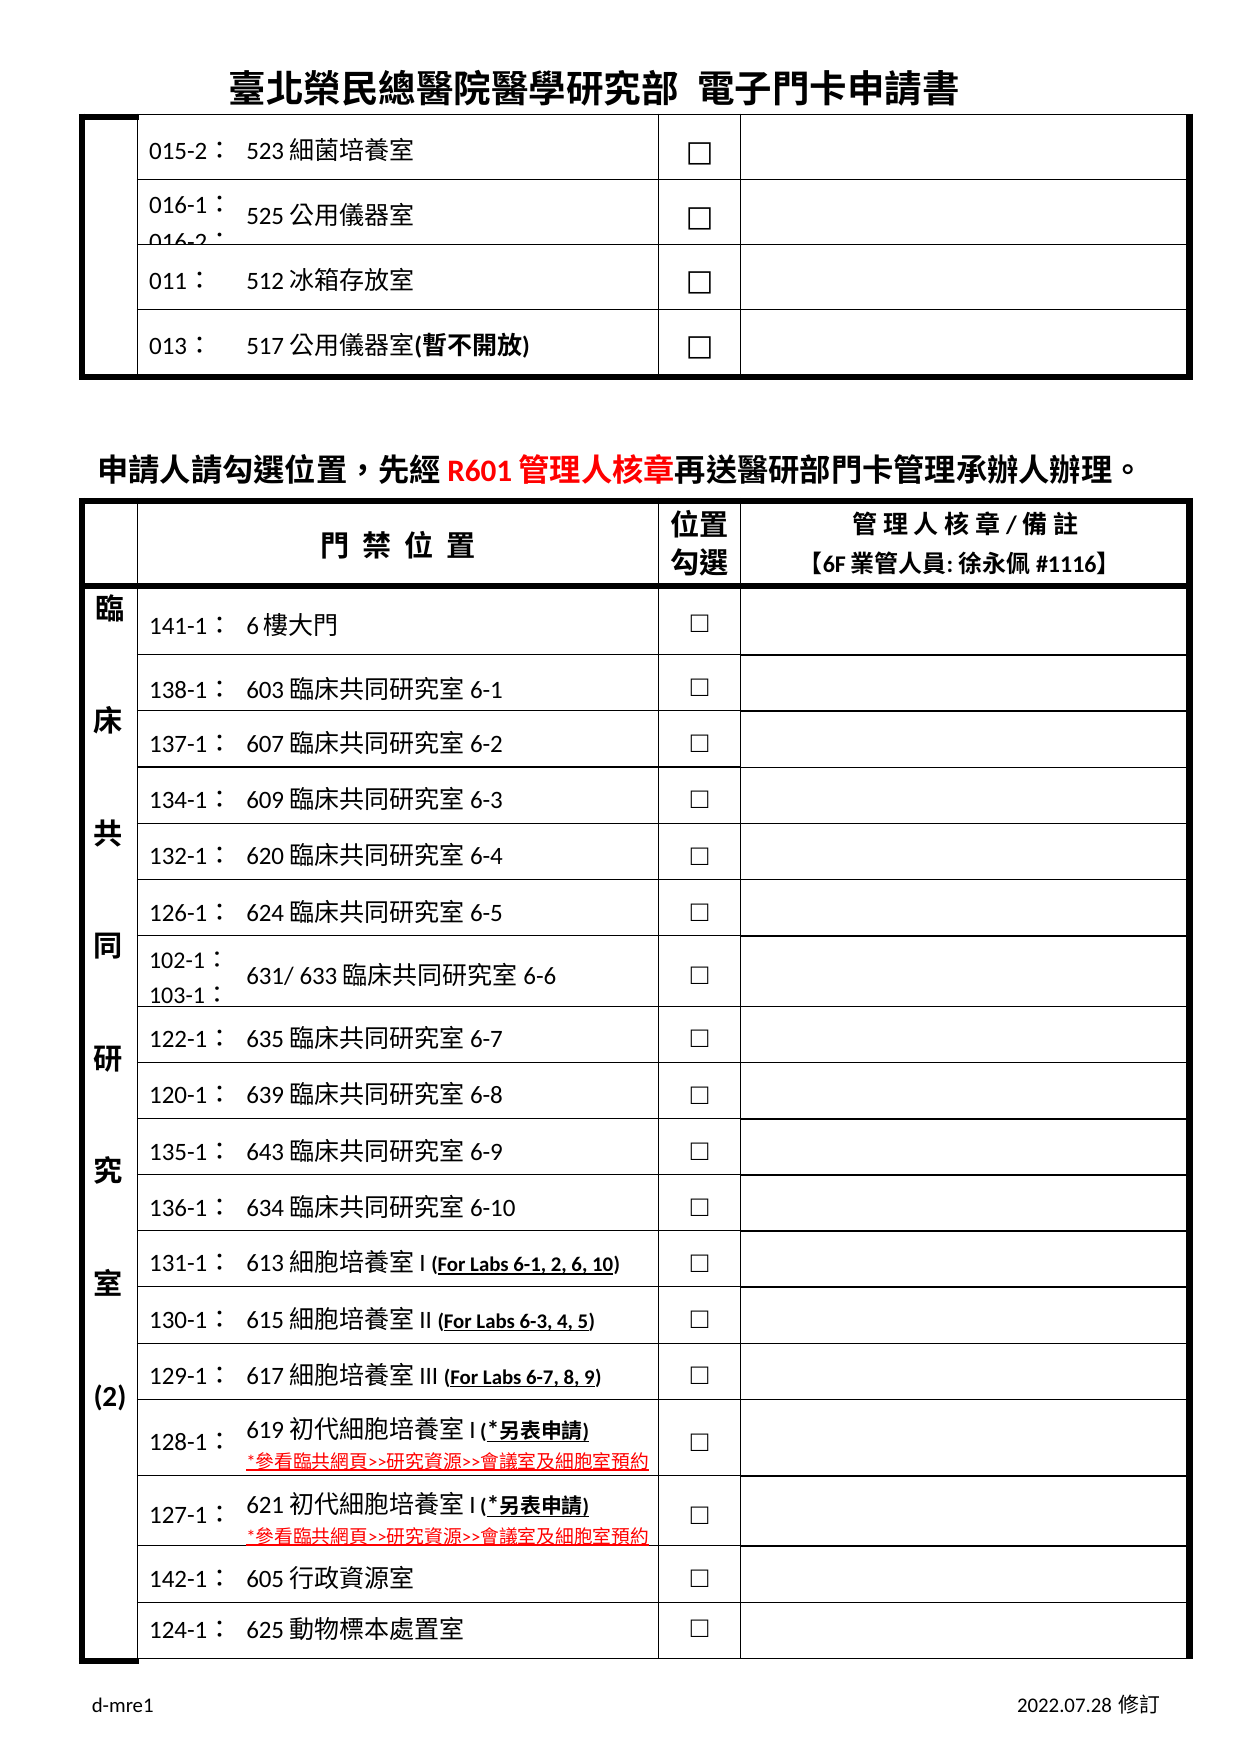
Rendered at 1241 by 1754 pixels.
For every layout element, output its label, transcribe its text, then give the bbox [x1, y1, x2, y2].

table_cell [741, 1176, 1186, 1230]
table_cell 122-1： [138, 1007, 235, 1062]
table_cell □ [659, 936, 740, 1006]
table_cell [741, 1232, 1186, 1286]
table_cell □ [659, 1400, 740, 1475]
table_cell □ [659, 589, 740, 654]
table_cell 129-1： [138, 1344, 235, 1398]
table_cell 643臨床共同研究室 6-9 [235, 1119, 658, 1174]
table_header [85, 504, 137, 583]
table_cell 120-1： [138, 1063, 235, 1118]
table_cell □ [659, 1287, 740, 1342]
table_cell [741, 1120, 1186, 1174]
table_cell [741, 1344, 1186, 1398]
table_cell □ [659, 655, 740, 710]
table_cell 635臨床共同研究室 6-7 [235, 1007, 658, 1062]
table_cell 639臨床共同研究室 6-8 [235, 1063, 658, 1118]
table_cell 141-1： [138, 589, 235, 654]
table_cell □ [659, 1119, 740, 1174]
table_cell [741, 937, 1186, 1006]
table_cell 619初代細胞培養室I (*另表申請) *參看臨共網頁>>研究資源>>會議室及細胞室預約 [235, 1400, 658, 1475]
table_cell 137-1： [138, 711, 235, 766]
table_cell 142-1： [138, 1546, 235, 1602]
table_cell □ [659, 711, 740, 766]
table_cell [741, 310, 1186, 373]
table_cell 134-1： [138, 768, 235, 823]
table_cell 135-1： [138, 1119, 235, 1174]
table_cell □ [659, 180, 740, 243]
table_cell 607臨床共同研究室 6-2 [235, 711, 658, 766]
table_cell [741, 712, 1186, 766]
table_cell [741, 245, 1186, 308]
table_cell 512冰箱存放室 [235, 245, 658, 308]
table_cell 603臨床共同研究室 6-1 [235, 655, 658, 710]
table_cell 609臨床共同研究室 6-3 [235, 768, 658, 823]
table_cell [741, 824, 1186, 879]
table_header 位置 勾選 [659, 504, 740, 583]
table_cell □ [659, 1063, 740, 1118]
table_cell 128-1： [138, 1400, 235, 1475]
table_cell [741, 1547, 1186, 1602]
table_cell □ [659, 115, 740, 178]
table_cell 620臨床共同研究室 6-4 [235, 824, 658, 879]
table_cell □ [659, 245, 740, 308]
table_cell □ [659, 1231, 740, 1286]
table_cell □ [659, 1344, 740, 1398]
table_cell [741, 1063, 1186, 1118]
table_cell [741, 180, 1186, 243]
table_cell 130-1： [138, 1287, 235, 1342]
table_cell 613細胞培養室I (For Labs 6-1, 2, 6, 10) [235, 1231, 658, 1286]
table_cell [741, 1288, 1186, 1342]
text 申請人請勾選位置，先經R601管理人核章再送醫研部門卡管理承辦人辦理。 [71, 445, 1169, 490]
table_cell 605行政資源室 [235, 1546, 658, 1602]
table_cell [741, 1603, 1186, 1658]
table_cell 013： [138, 310, 235, 373]
table_cell 127-1： [138, 1476, 235, 1545]
table_cell 615細胞培養室II (For Labs 6-3, 4, 5) [235, 1287, 658, 1342]
table_cell [741, 589, 1186, 654]
table_cell □ [659, 1175, 740, 1230]
table_cell 523細菌培養室 [235, 115, 658, 178]
table_cell [741, 1477, 1186, 1545]
table_cell [741, 1400, 1186, 1475]
table_cell 015-2： [138, 115, 235, 178]
table_cell □ [659, 768, 740, 823]
table_cell 016-1： 016-2： [138, 180, 235, 243]
table_cell □ [659, 1476, 740, 1545]
table_cell □ [659, 1546, 740, 1602]
table_cell 124-1： [138, 1603, 235, 1658]
table_cell 126-1： [138, 880, 235, 935]
table_header 門 禁 位 置 [138, 504, 658, 583]
table_cell 621初代細胞培養室I (*另表申請) *參看臨共網頁>>研究資源>>會議室及細胞室預約 [235, 1476, 658, 1545]
table_cell 136-1： [138, 1175, 235, 1230]
table_header 管 理 人 核 章 / 備 註 【6F業管人員: 徐永佩 #1116】 [741, 504, 1186, 583]
table_cell 臨 床 共 同 研 究 室 (2) [85, 589, 137, 1658]
table_cell 525公用儀器室 [235, 180, 658, 243]
table_cell [741, 768, 1186, 823]
table_cell [85, 120, 137, 373]
table_cell 624臨床共同研究室 6-5 [235, 880, 658, 935]
table_cell 138-1： [138, 655, 235, 710]
table_cell 011： [138, 245, 235, 308]
table_cell 6樓大門 [235, 589, 658, 654]
table_cell 634臨床共同研究室 6-10 [235, 1175, 658, 1230]
table_cell 132-1： [138, 824, 235, 879]
table_cell [741, 880, 1186, 935]
table_cell □ [659, 310, 740, 373]
table_cell □ [659, 1007, 740, 1062]
table_cell [741, 656, 1186, 710]
table_cell [741, 1007, 1186, 1062]
table_cell □ [659, 1603, 740, 1658]
table_cell □ [659, 880, 740, 935]
table_cell [741, 115, 1186, 178]
table_cell 617細胞培養室III (For Labs 6-7, 8, 9) [235, 1344, 658, 1398]
table_cell 517公用儀器室(暫不開放) [235, 310, 658, 373]
table_cell 131-1： [138, 1231, 235, 1286]
table_cell 631/ 633臨床共同研究室 6-6 [235, 936, 658, 1006]
table_cell 102-1： 103-1： [138, 936, 235, 1006]
table_cell 625動物標本處置室 [235, 1603, 658, 1658]
table_cell □ [659, 824, 740, 879]
